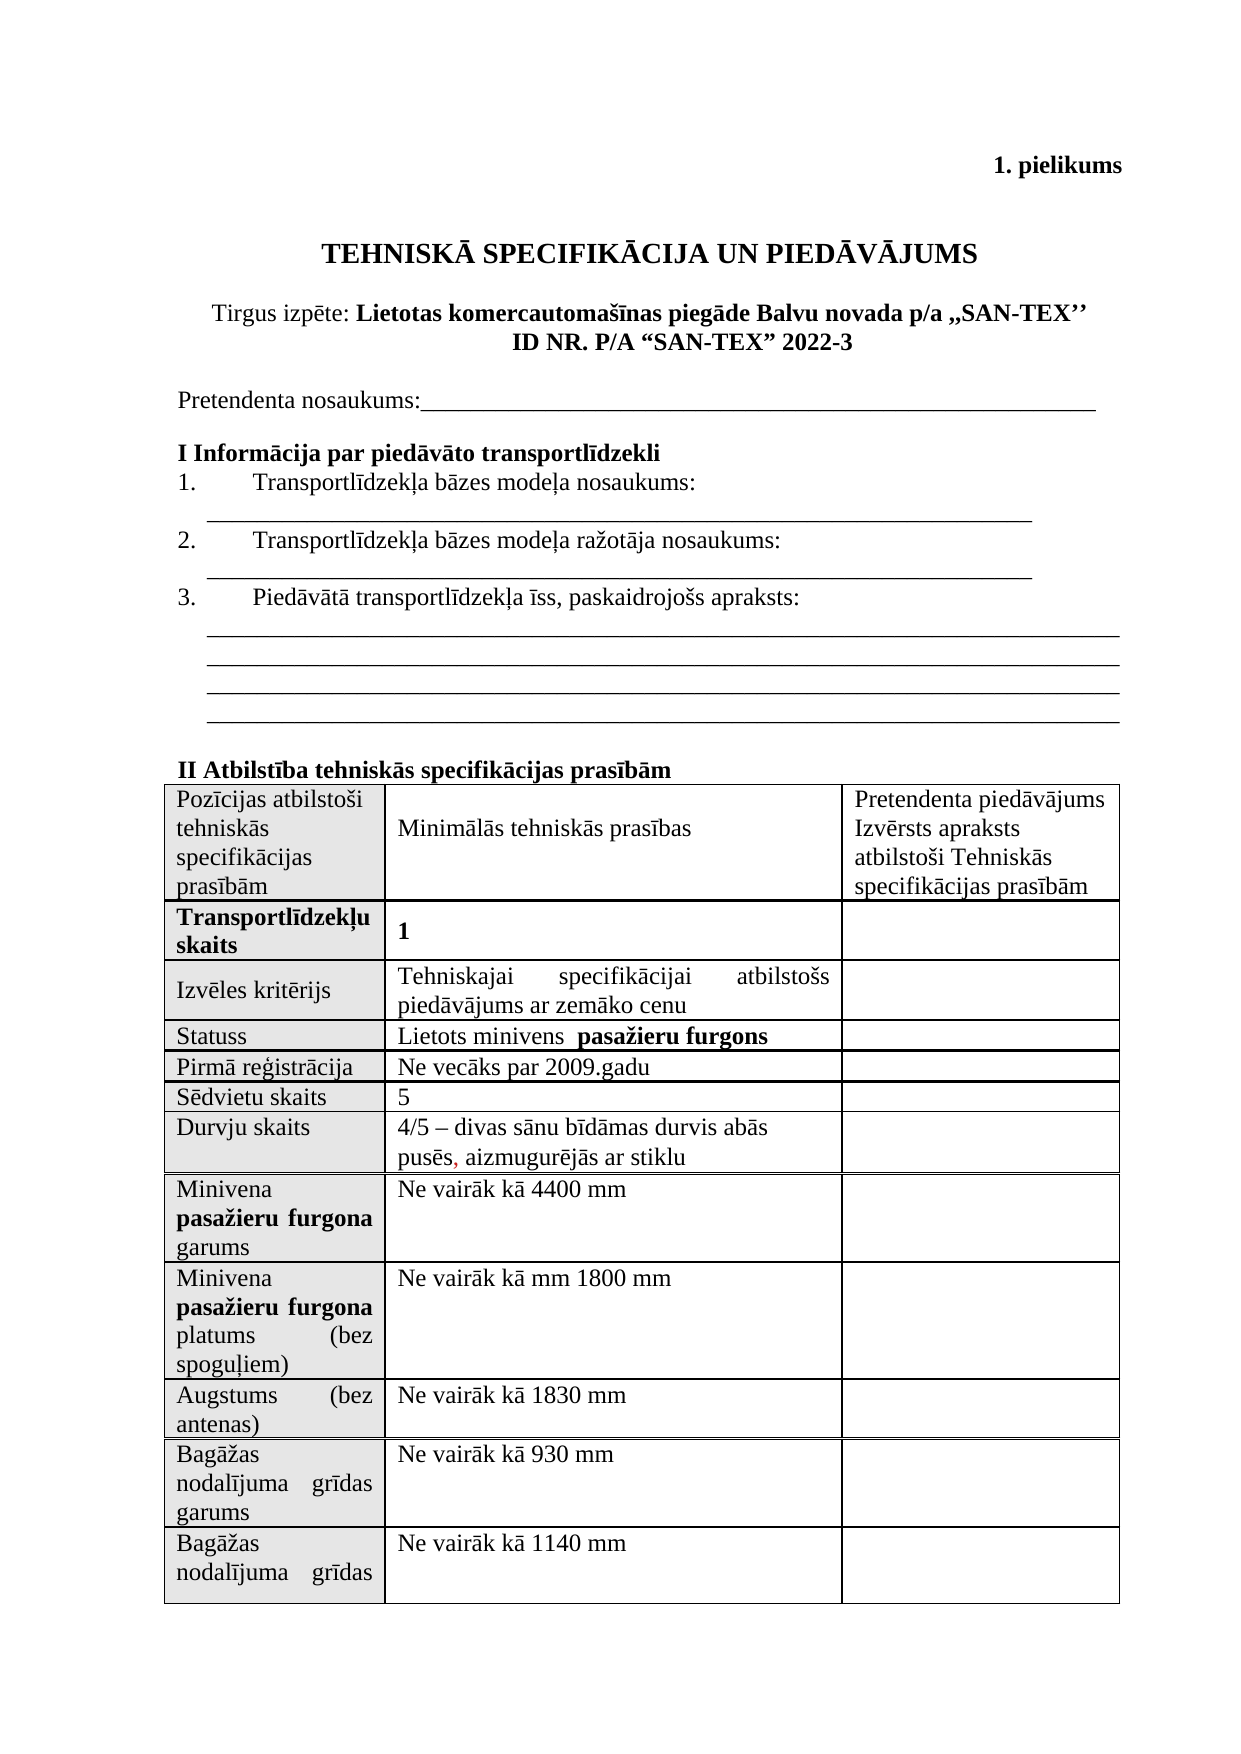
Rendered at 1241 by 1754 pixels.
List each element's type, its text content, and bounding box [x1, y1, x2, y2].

table_cell [843, 1052, 1119, 1080]
table_cell [843, 902, 1119, 959]
table_cell [843, 1440, 1119, 1526]
table_cell [843, 1021, 1119, 1049]
table_header Pozīcijas atbilstoši tehniskās specifikācijas prasībām [165, 785, 384, 899]
text Tirgus izpēte: Lietotas komercautomašīnas piegāde Balvu novada p/a ,,SAN-TEX’’ [177, 298, 1122, 327]
table_cell Minivena pasažieru furgona garums [165, 1175, 384, 1261]
table_cell [843, 1112, 1119, 1172]
table_cell Statuss [165, 1021, 384, 1049]
table_cell Transportlīdzekļu skaits [165, 902, 384, 959]
table_cell Tehniskajai specifikācijai atbilstošs piedāvājums ar zemāko cenu [386, 961, 841, 1019]
text ID Nr. P/A “SAN-TEX” 2022-3 [236, 327, 1122, 356]
table_cell [843, 1175, 1119, 1261]
text __________________________________________________________________ [207, 553, 1122, 582]
text __________________________________________________________________________________________________________________________________________________ [207, 668, 1122, 726]
table_cell [843, 1380, 1119, 1437]
table_cell Bagāžas nodalījuma grīdas [165, 1528, 384, 1603]
text __________________________________________________________________ [207, 496, 1122, 525]
list Transportlīdzekļa bāzes modeļa nosaukums: [177, 467, 1122, 496]
table_cell 1 [386, 902, 841, 959]
table_cell [843, 1528, 1119, 1603]
text II Atbilstība tehniskās specifikācijas prasībām [177, 755, 1122, 783]
table_cell Ne vairāk kā 930 mm [386, 1440, 841, 1526]
table_cell Ne vairāk kā mm 1800 mm [386, 1263, 841, 1378]
text __________________________________________________________________________________________________________________________________________________ [207, 611, 1122, 668]
table_cell Pirmā reģistrācija [165, 1052, 384, 1080]
table_header Pretendenta piedāvājums Izvērsts apraksts atbilstoši Tehniskās specifikācijas prasībām [843, 785, 1119, 899]
table_cell [843, 961, 1119, 1019]
list Transportlīdzekļa bāzes modeļa ražotāja nosaukums: [177, 525, 1122, 553]
table_cell [843, 1083, 1119, 1111]
table_cell Sēdvietu skaits [165, 1083, 384, 1111]
text Pretendenta nosaukums:______________________________________________________ [177, 385, 1122, 413]
table_cell Izvēles kritērijs [165, 961, 384, 1019]
table_cell Augstums (bez antenas) [165, 1380, 384, 1437]
table_cell Ne vecāks par 2009.gadu [386, 1052, 841, 1080]
table_cell Bagāžas nodalījuma grīdas garums [165, 1440, 384, 1526]
table_cell Ne vairāk kā 4400 mm [386, 1175, 841, 1261]
table_cell 4/5 – divas sānu bīdāmas durvis abās pusēs, aizmugurējās ar stiklu [386, 1112, 841, 1172]
table_cell Minivena pasažieru furgona platums (bez spoguļiem) [165, 1263, 384, 1378]
table_cell Ne vairāk kā 1140 mm [386, 1528, 841, 1603]
table_cell [843, 1263, 1119, 1378]
table_header Minimālās tehniskās prasības [386, 785, 841, 899]
table_cell Ne vairāk kā 1830 mm [386, 1380, 841, 1437]
table_cell 5 [386, 1083, 841, 1111]
table_cell Lietots minivens pasažieru furgons [386, 1021, 841, 1049]
text I Informācija par piedāvāto transportlīdzekli [177, 438, 1122, 467]
text 1. pielikums [177, 150, 1122, 179]
text TEHNISKĀ SPECIFIKĀCIJA UN PIEDĀVĀJUMS [177, 236, 1122, 270]
list Piedāvātā transportlīdzekļa īss, paskaidrojošs apraksts: [177, 582, 1122, 611]
table_cell Durvju skaits [165, 1112, 384, 1172]
